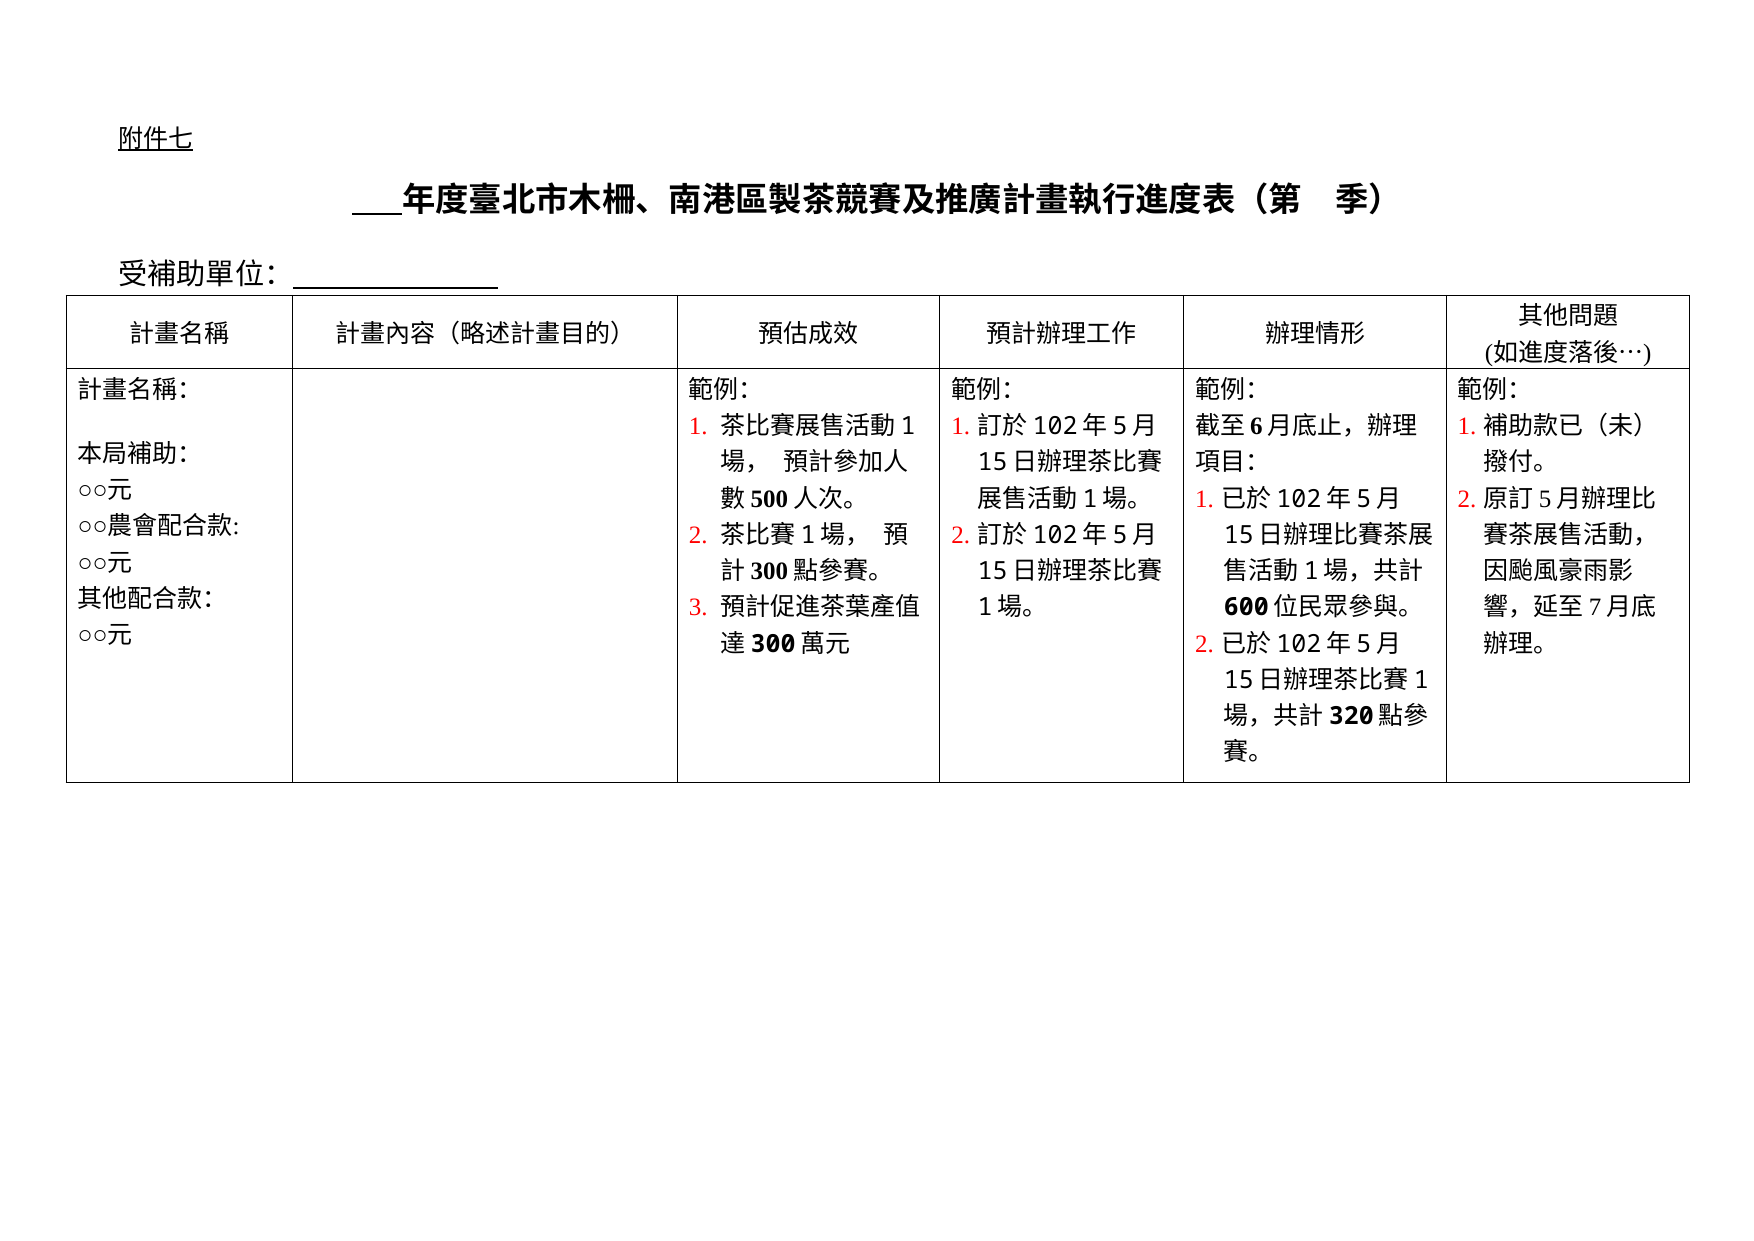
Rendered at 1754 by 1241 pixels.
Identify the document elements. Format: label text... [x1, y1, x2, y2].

text 附件七 [118, 118, 1636, 154]
table_header 計畫名稱 [67, 296, 292, 368]
table_cell [293, 369, 677, 782]
table_cell 計畫名稱： 本局補助： ○○元 ○○農會配合款: ○○元 其他配合款： ○○元 [67, 369, 292, 782]
table_cell 範例： 訂於102年5月15日辦理茶比賽展售活動1場。 訂於102年5月15日辦理茶比賽1場。 [940, 369, 1183, 782]
table_header 預估成效 [678, 296, 939, 368]
table_cell 範例： 補助款已（未）撥付。 原訂5月辦理比賽茶展售活動，因颱風豪雨影響，延至7月底辦理。 [1447, 369, 1689, 782]
text 受補助單位： [118, 245, 1636, 295]
table_cell 範例： 截至6月底止，辦理項目： 已於102年5月15日辦理比賽茶展售活動1場，共計600位民眾參與。 已於102年5月15日辦理茶比賽1場，共計320點參賽。 [1184, 369, 1446, 782]
table_header 其他問題 (如進度落後…) [1447, 296, 1689, 368]
text 年度臺北市木柵、南港區製茶競賽及推廣計畫執行進度表（第 季） [118, 172, 1636, 221]
table_header 計畫內容（略述計畫目的） [293, 296, 677, 368]
table_header 辦理情形 [1184, 296, 1446, 368]
table_header 預計辦理工作 [940, 296, 1183, 368]
table_cell 範例： 茶比賽展售活動1場， 預計參加人數500人次。 茶比賽1場， 預計300點參賽。 預計促進茶葉產值達300萬元 [678, 369, 939, 782]
